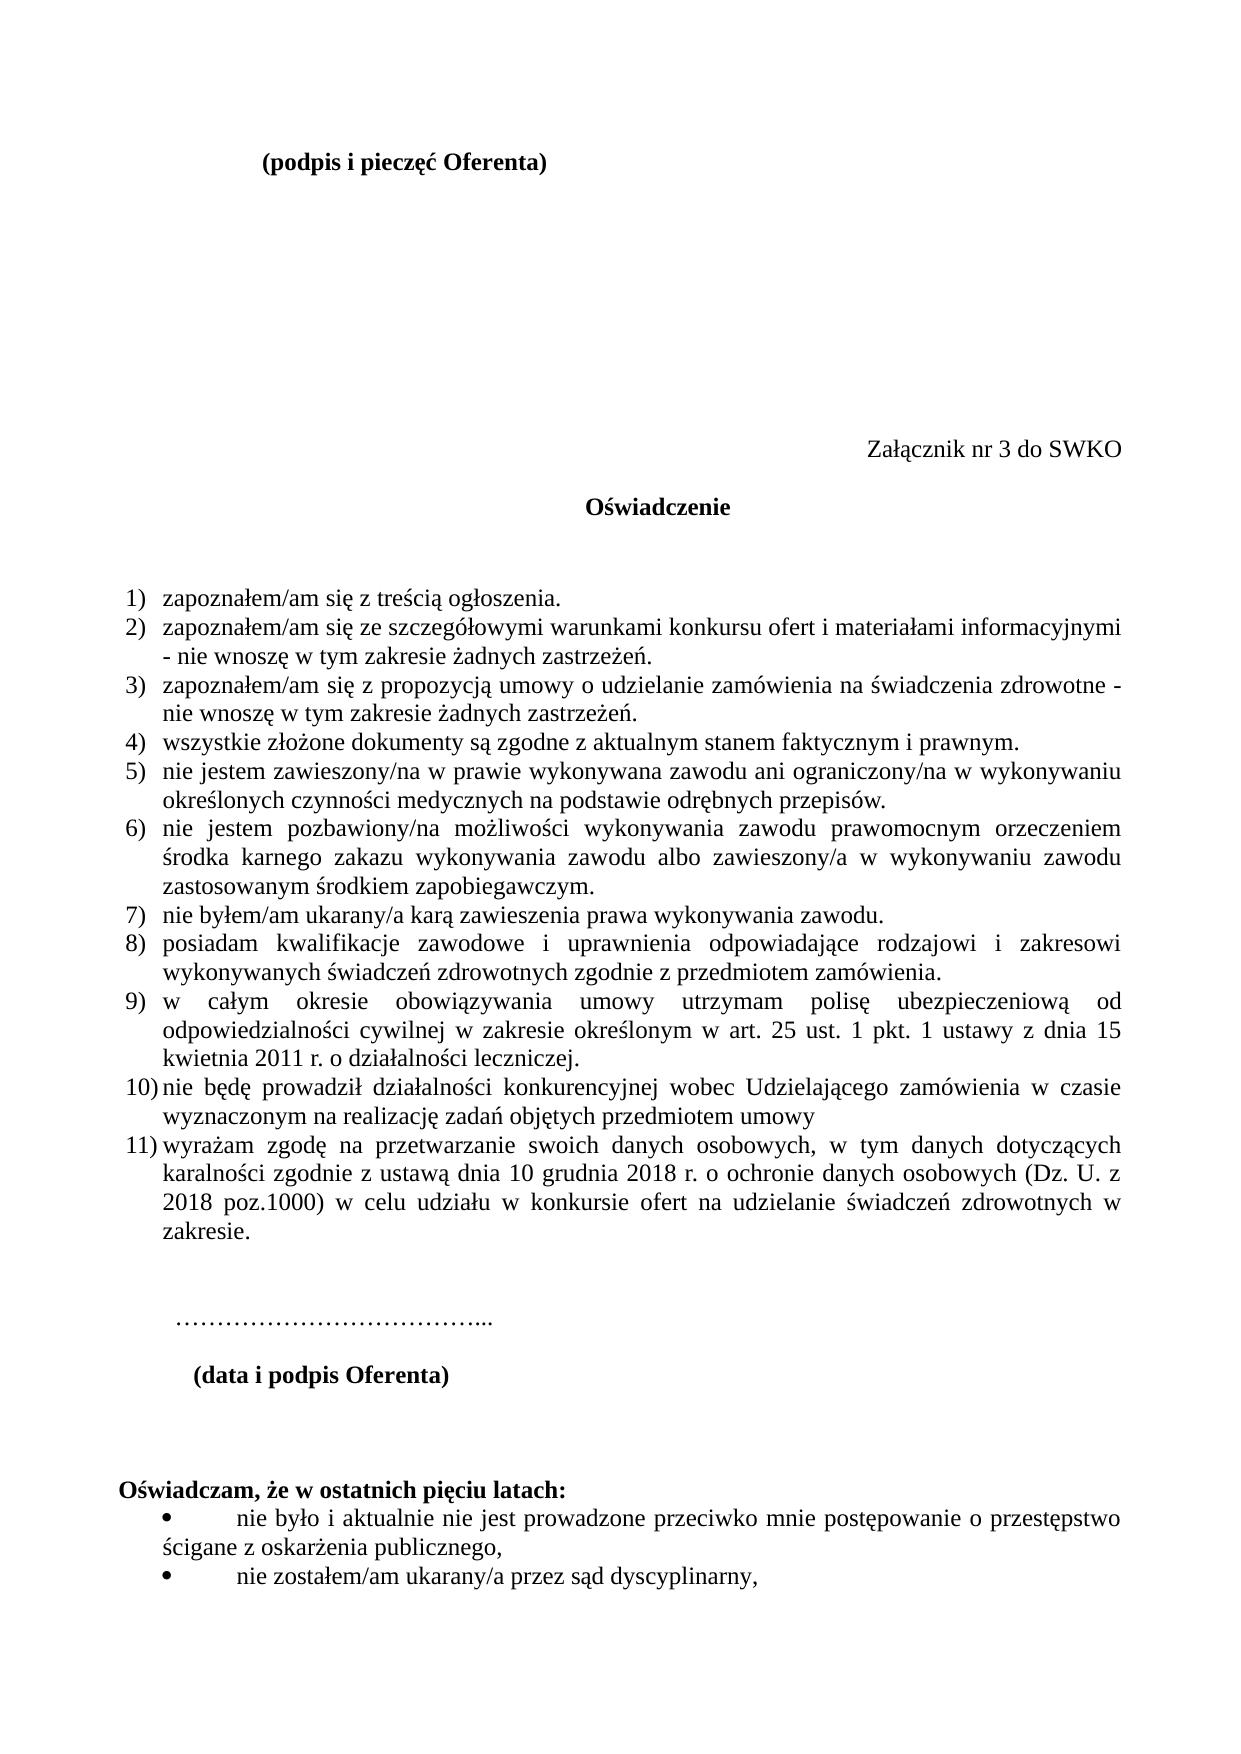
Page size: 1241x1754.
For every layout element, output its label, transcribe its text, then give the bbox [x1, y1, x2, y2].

list zapoznałem/am się z propozycją umowy o udzielanie zamówienia na świadczenia zdrowotne - nie wnoszę w tym zakresie żadnych zastrzeżeń. [125, 670, 1122, 727]
list zapoznałem/am się z treścią ogłoszenia. [125, 583, 1122, 612]
list wszystkie złożone dokumenty są zgodne z aktualnym stanem faktycznym i prawnym. [125, 727, 1122, 756]
list nie będę prowadził działalności konkurencyjnej wobec Udzielającego zamówienia w czasie wyznaczonym na realizację zadań objętych przedmiotem umowy [125, 1072, 1122, 1130]
list nie jestem zawieszony/na w prawie wykonywana zawodu ani ograniczony/na w wykonywaniu określonych czynności medycznych na podstawie odrębnych przepisów. [125, 756, 1122, 813]
text (data i podpis Oferenta) [193, 1331, 1122, 1388]
list posiadam kwalifikacje zawodowe i uprawnienia odpowiadające rodzajowi i zakresowi wykonywanych świadczeń zdrowotnych zgodnie z przedmiotem zamówienia. [125, 928, 1122, 986]
text Załącznik nr 3 do SWKO [193, 434, 1122, 463]
list nie jestem pozbawiony/na możliwości wykonywania zawodu prawomocnym orzeczeniem środka karnego zakazu wykonywania zawodu albo zawieszony/a w wykonywaniu zawodu zastosowanym środkiem zapobiegawczym. [125, 813, 1122, 900]
text Oświadczenie [193, 492, 1122, 521]
list w całym okresie obowiązywania umowy utrzymam polisę ubezpieczeniową od odpowiedzialności cywilnej w zakresie określonym w art. 25 ust. 1 pkt. 1 ustawy z dnia 15 kwietnia 2011 r. o działalności leczniczej. [125, 986, 1122, 1072]
list nie zostałem/am ukarany/a przez sąd dyscyplinarny, [162, 1561, 1122, 1590]
list nie byłem/am ukarany/a karą zawieszenia prawa wykonywania zawodu. [125, 900, 1122, 928]
text ………………………………... [118, 1302, 1122, 1331]
text Oświadczam, że w ostatnich pięciu latach: [118, 1475, 1122, 1503]
list nie było i aktualnie nie jest prowadzone przeciwko mnie postępowanie o przestępstwo ścigane z oskarżenia publicznego, [162, 1503, 1122, 1561]
list wyrażam zgodę na przetwarzanie swoich danych osobowych, w tym danych dotyczących karalności zgodnie z ustawą dnia 10 grudnia 2018 r. o ochronie danych osobowych (Dz. U. z 2018 poz.1000) w celu udziału w konkursie ofert na udzielanie świadczeń zdrowotnych w zakresie. [125, 1130, 1122, 1245]
list zapoznałem/am się ze szczegółowymi warunkami konkursu ofert i materiałami informacyjnymi - nie wnoszę w tym zakresie żadnych zastrzeżeń. [125, 612, 1122, 670]
text (podpis i pieczęć Oferenta) [193, 147, 1122, 176]
